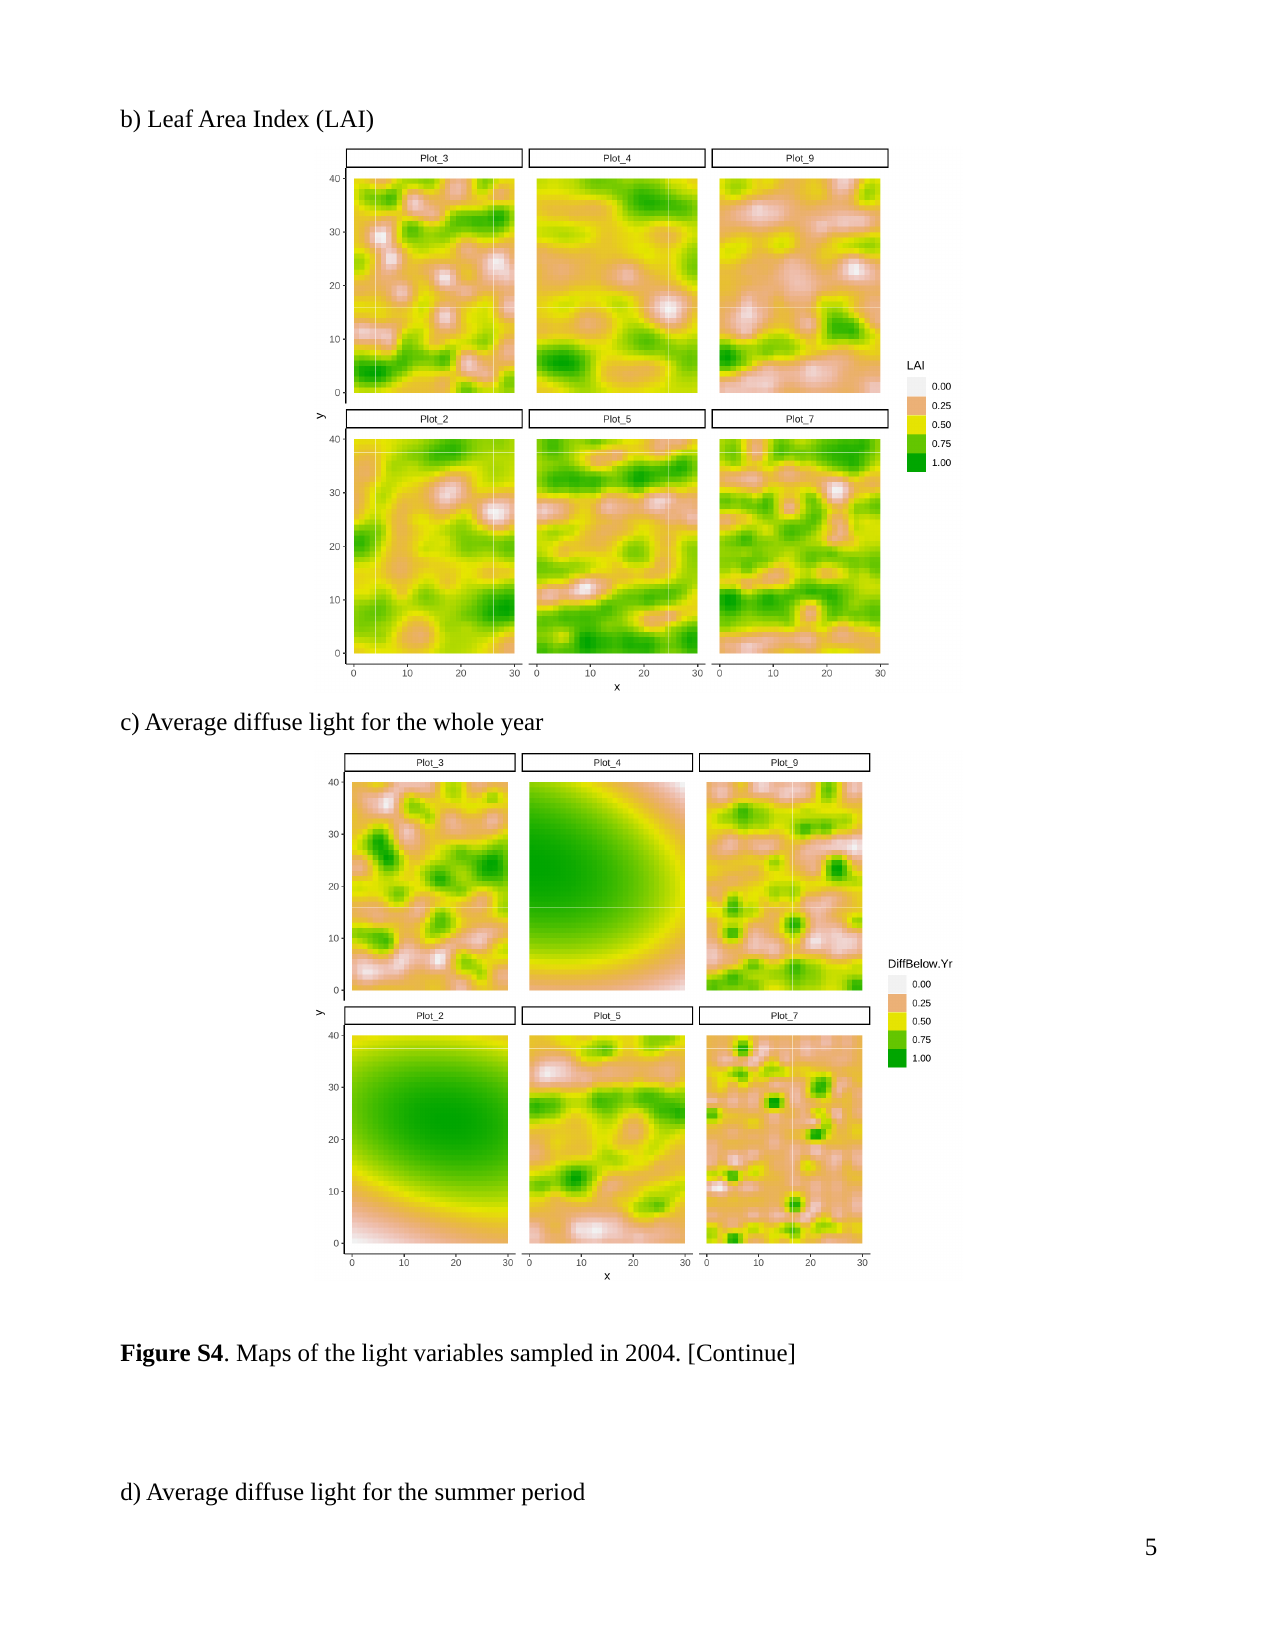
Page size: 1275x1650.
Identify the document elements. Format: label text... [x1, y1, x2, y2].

table_header b) Leaf Area Index (LAI) c) Average diffuse light for the whole year [119, 104, 1158, 1338]
table_cell Figure S4. Maps of the light variables sampled in 2004. [Continue] [119, 1338, 1158, 1381]
table_header d) Average diffuse light for the summer period [119, 1477, 1158, 1519]
